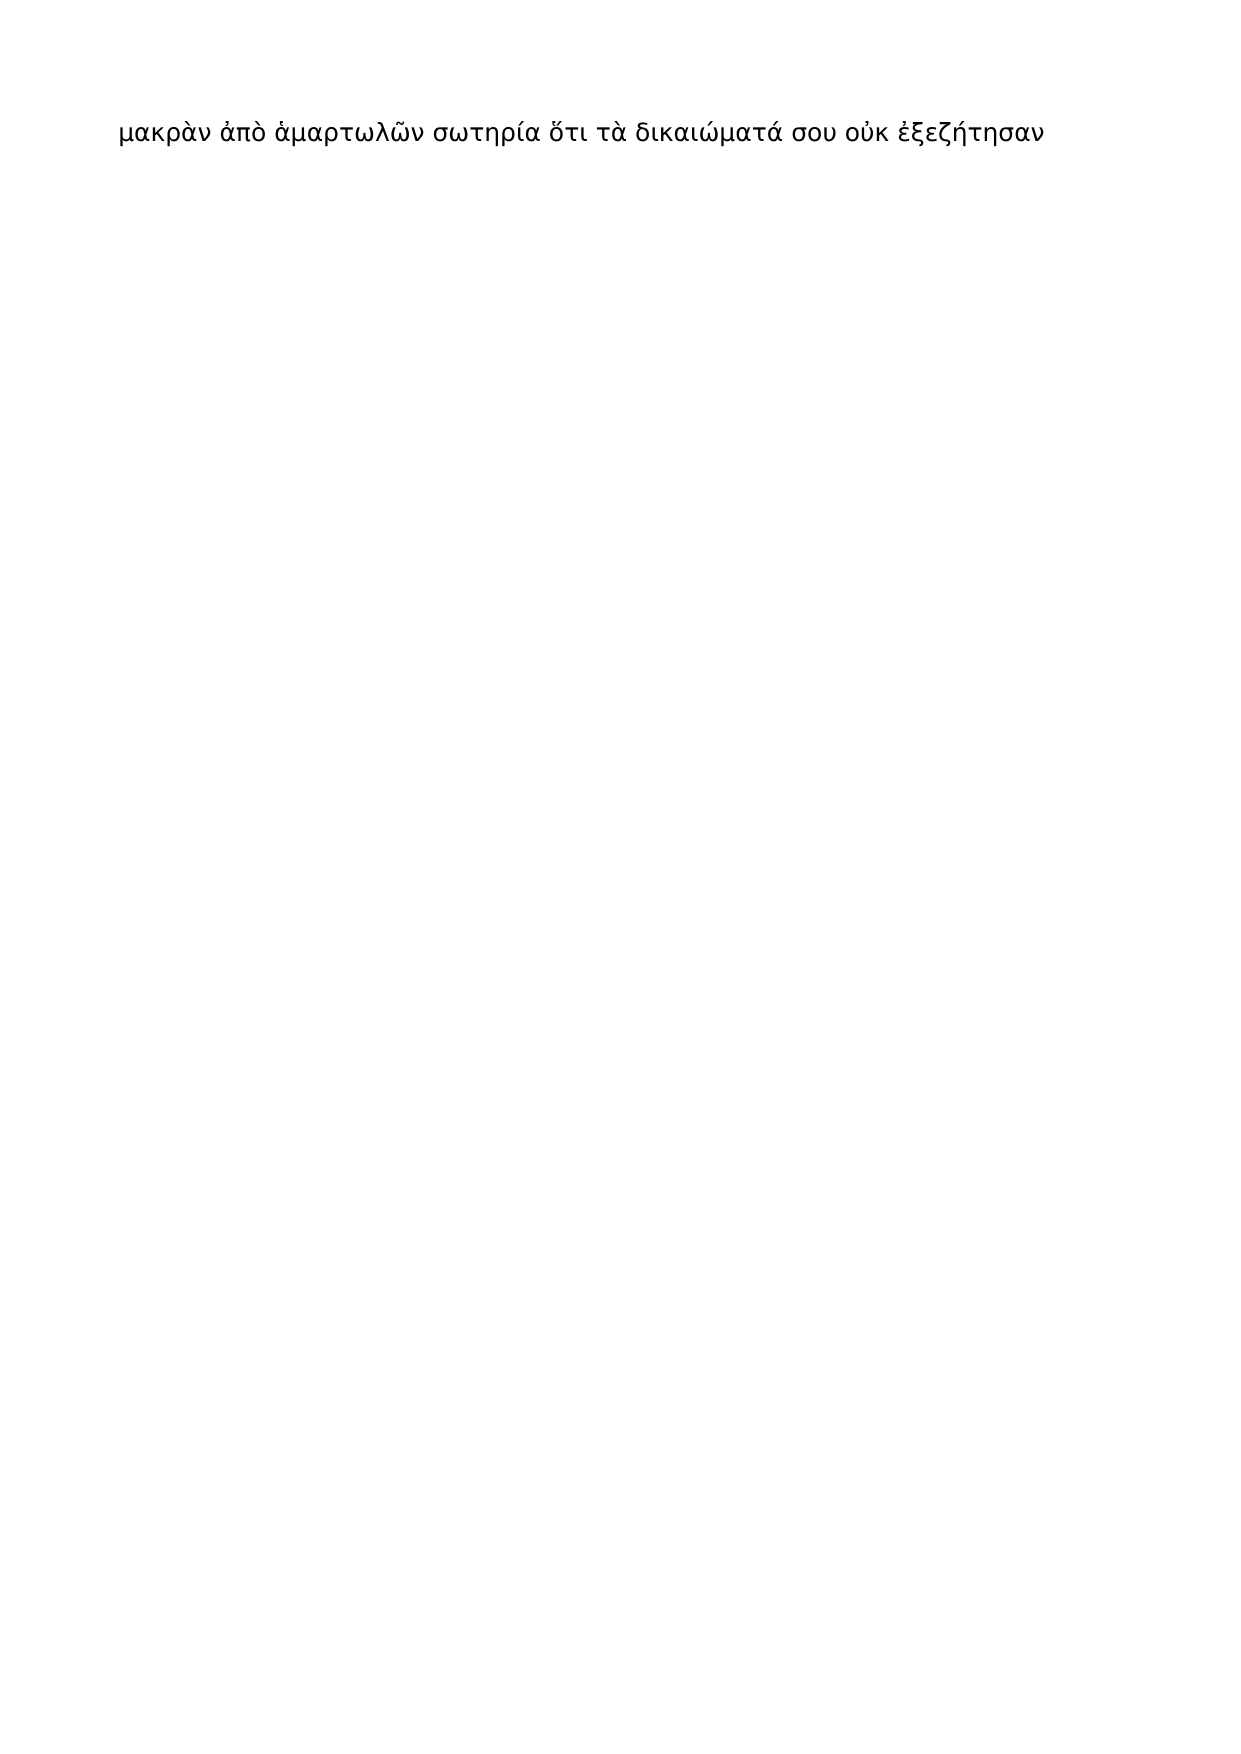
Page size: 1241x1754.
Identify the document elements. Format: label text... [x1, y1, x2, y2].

text μακρὰν ἀπὸ ἁμαρτωλῶν σωτηρία ὅτι τὰ δικαιώματά σου οὐκ ἐξεζήτησαν [118, 118, 1122, 147]
